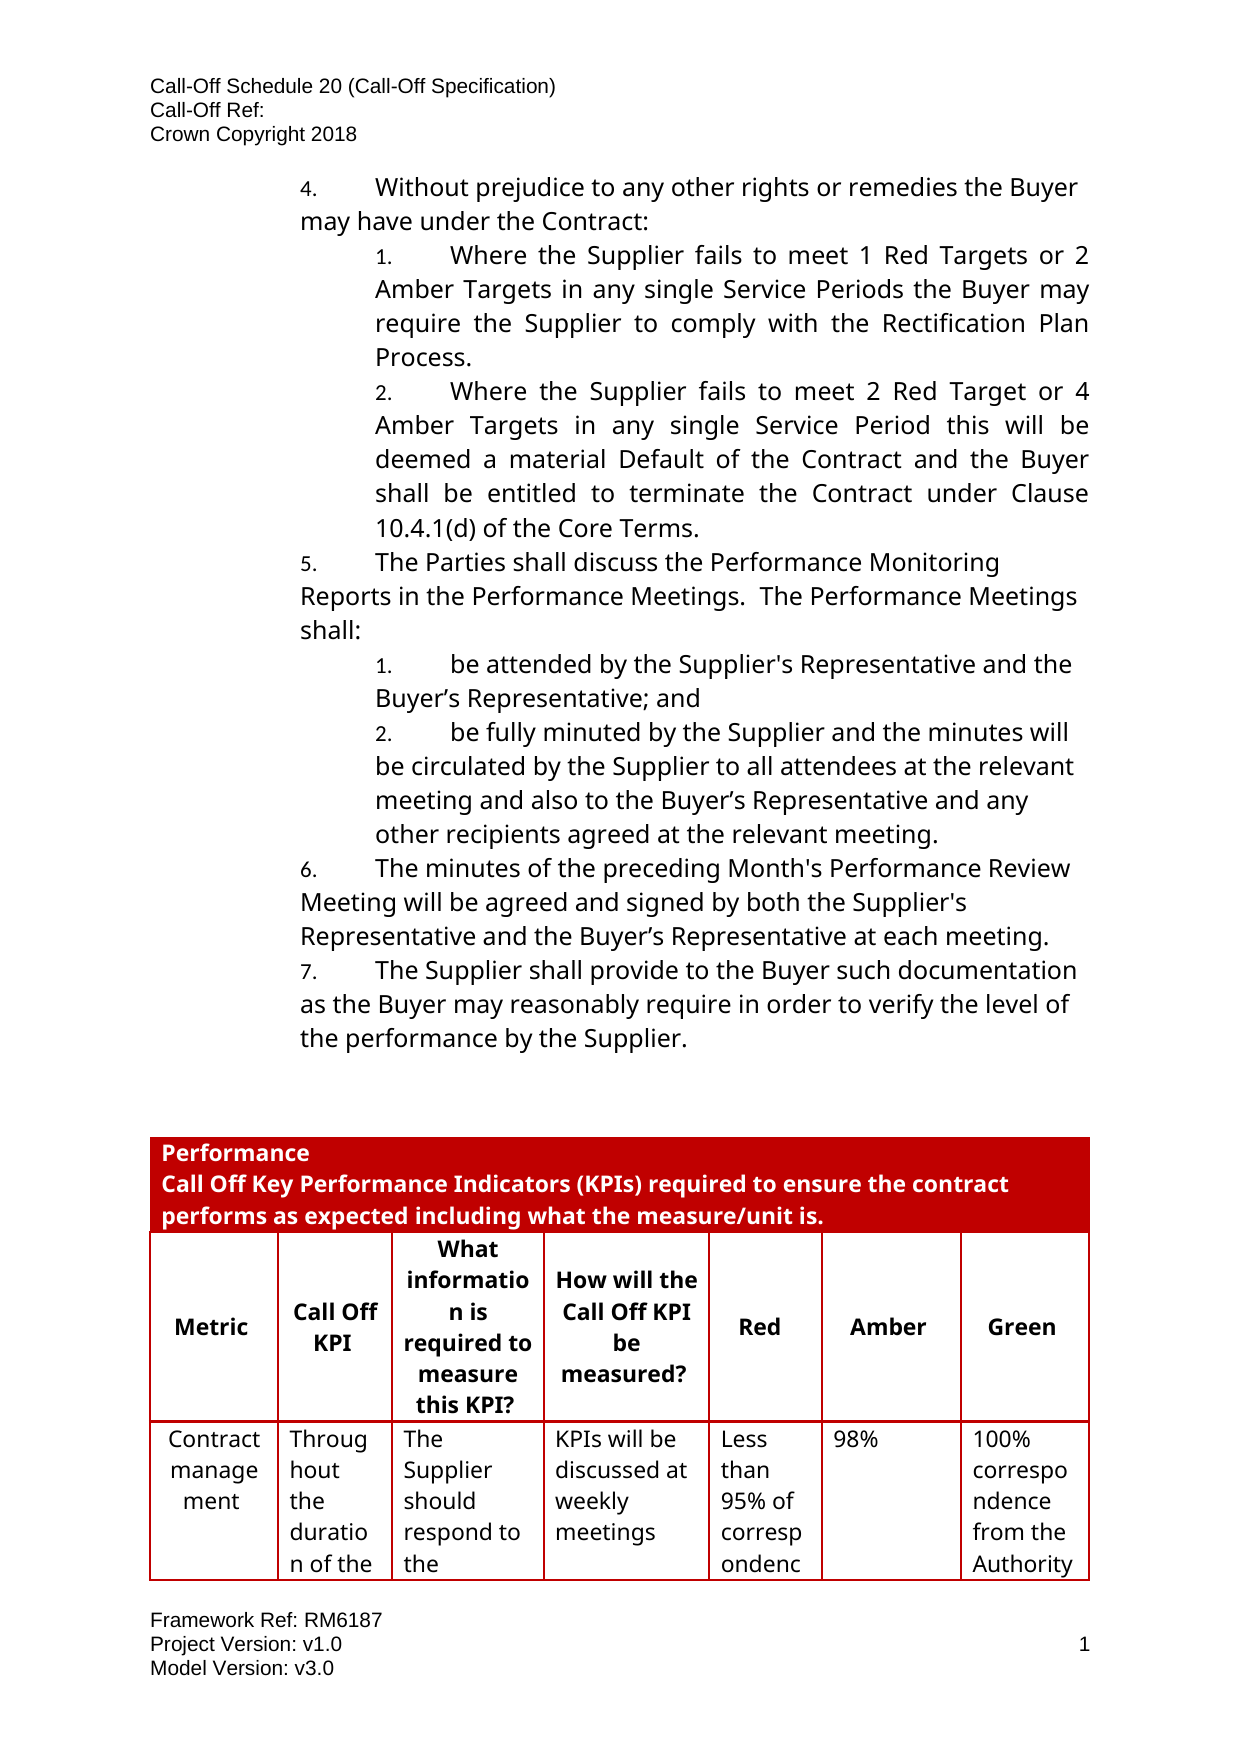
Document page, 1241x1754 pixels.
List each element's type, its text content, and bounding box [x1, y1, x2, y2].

table_cell 100% correspondence from the Authority [962, 1423, 1088, 1579]
table_cell KPIs will be discussed at weekly meetings [545, 1423, 708, 1579]
table_cell Red [710, 1233, 821, 1420]
table_cell Metric [151, 1233, 277, 1420]
list be fully minuted by the Supplier and the minutes will be circulated by the Supplier to all attendees at the relevant meeting and also to the Buyer’s Representative and any other recipients agreed at the relevant meeting. [375, 714, 1090, 851]
table_cell 98% [823, 1423, 960, 1579]
table_cell How will the Call Off KPI be measured? [545, 1233, 708, 1420]
table_cell Amber [823, 1233, 960, 1420]
list Where the Supplier fails to meet 2 Red Target or 4 Amber Targets in any single Service Period this will be deemed a material Default of the Contract and the Buyer shall be entitled to terminate the Contract under Clause 10.4.1(d) of the Core Terms. [375, 374, 1090, 544]
table_cell Contract management [151, 1423, 277, 1579]
table_cell The Supplier should respond to the [393, 1423, 543, 1579]
list be attended by the Supplier's Representative and the Buyer’s Representative; and [375, 646, 1090, 714]
table_cell Throughout the duration of the [279, 1423, 391, 1579]
list The Parties shall discuss the Performance Monitoring Reports in the Performance Meetings. The Performance Meetings shall: [300, 544, 1090, 646]
table_cell Less than 95% of correspondenc [710, 1423, 821, 1579]
table_cell What information is required to measure this KPI? [393, 1233, 543, 1420]
table_cell Call Off KPI [279, 1233, 391, 1420]
list Without prejudice to any other rights or remedies the Buyer may have under the Contract: [300, 169, 1090, 238]
table_cell Green [962, 1233, 1088, 1420]
list The Supplier shall provide to the Buyer such documentation as the Buyer may reasonably require in order to verify the level of the performance by the Supplier. [300, 953, 1090, 1055]
table_header Performance Call Off Key Performance Indicators (KPIs) required to ensure the contract performs as expected including what the measure/unit is. [150, 1137, 1088, 1231]
list The minutes of the preceding Month's Performance Review Meeting will be agreed and signed by both the Supplier's Representative and the Buyer’s Representative at each meeting. [300, 851, 1090, 953]
list Where the Supplier fails to meet 1 Red Targets or 2 Amber Targets in any single Service Periods the Buyer may require the Supplier to comply with the Rectification Plan Process. [375, 238, 1090, 374]
